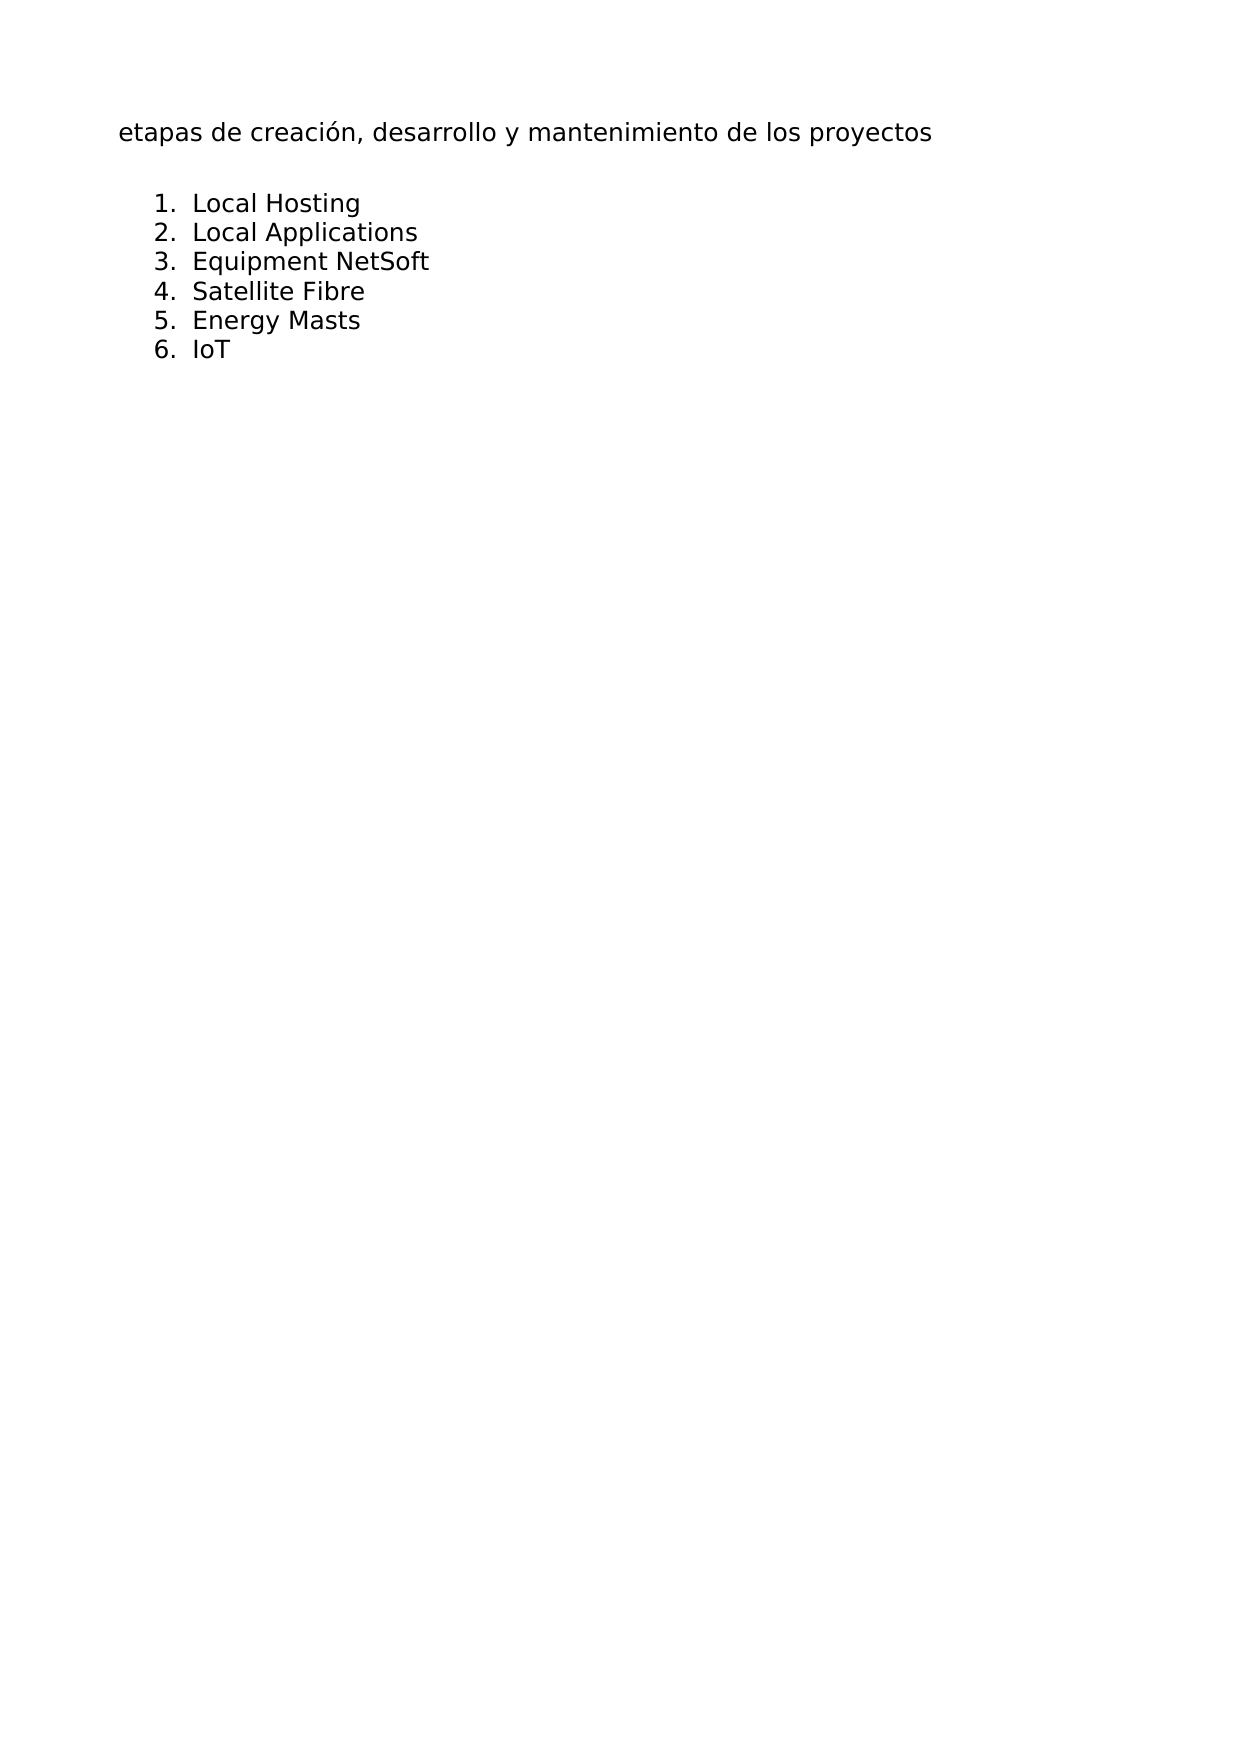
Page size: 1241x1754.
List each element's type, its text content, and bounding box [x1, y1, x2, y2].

text etapas de creación, desarrollo y mantenimiento de los proyectos [118, 118, 1122, 147]
list Equipment NetSoft [177, 248, 1122, 277]
list IoT [177, 335, 1122, 364]
list Energy Masts [177, 306, 1122, 335]
list Local Hosting [177, 189, 1122, 218]
list Local Applications [177, 218, 1122, 248]
list Satellite Fibre [177, 277, 1122, 306]
